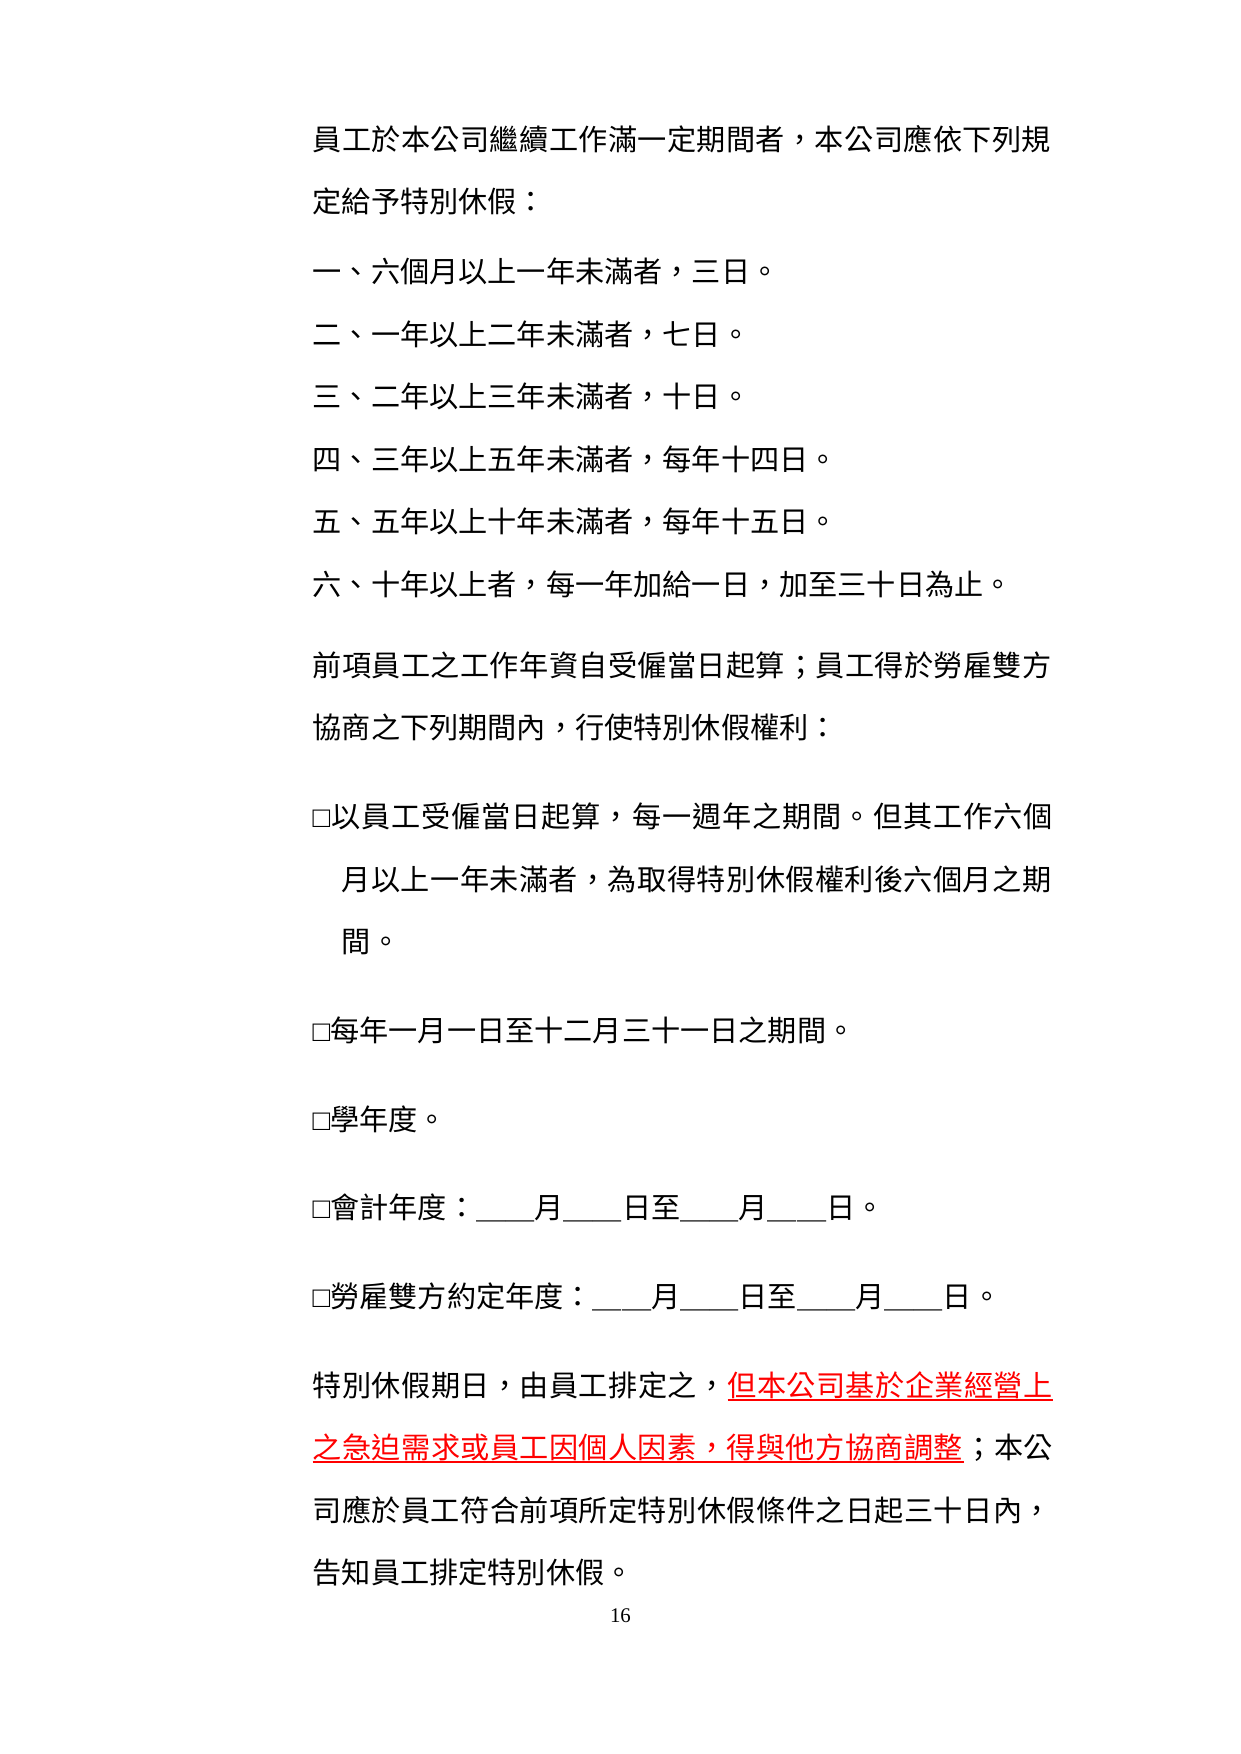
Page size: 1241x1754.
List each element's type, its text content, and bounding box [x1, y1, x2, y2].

text □會計年度：＿＿月＿＿日至＿＿月＿＿日。 [312, 1164, 1053, 1227]
text 六、十年以上者，每一年加給一日，加至三十日為止。 [312, 541, 1053, 603]
text □學年度。 [312, 1076, 1053, 1138]
text 五、五年以上十年未滿者，每年十五日。 [312, 478, 1053, 541]
text 二、一年以上二年未滿者，七日。 [312, 291, 1053, 353]
text □勞雇雙方約定年度：＿＿月＿＿日至＿＿月＿＿日。 [312, 1253, 1053, 1316]
text 前項員工之工作年資自受僱當日起算；員工得於勞雇雙方協商之下列期間內，行使特別休假權利： [312, 622, 1053, 747]
text 三、二年以上三年未滿者，十日。 [312, 353, 1053, 416]
text 員工於本公司繼續工作滿一定期間者，本公司應依下列規定給予特別休假： [312, 96, 1053, 221]
text □每年一月一日至十二月三十一日之期間。 [312, 987, 1053, 1049]
text □以員工受僱當日起算，每一週年之期間。但其工作六個月以上一年未滿者，為取得特別休假權利後六個月之期間。 [312, 773, 1053, 961]
text 一、六個月以上一年未滿者，三日。 [312, 228, 1053, 291]
text 四、三年以上五年未滿者，每年十四日。 [312, 416, 1053, 478]
text 特別休假期日，由員工排定之，但本公司基於企業經營上之急迫需求或員工因個人因素，得與他方協商調整；本公司應於員工符合前項所定特別休假條件之日起三十日內，告知員工排定特別休假。 [312, 1342, 1053, 1592]
